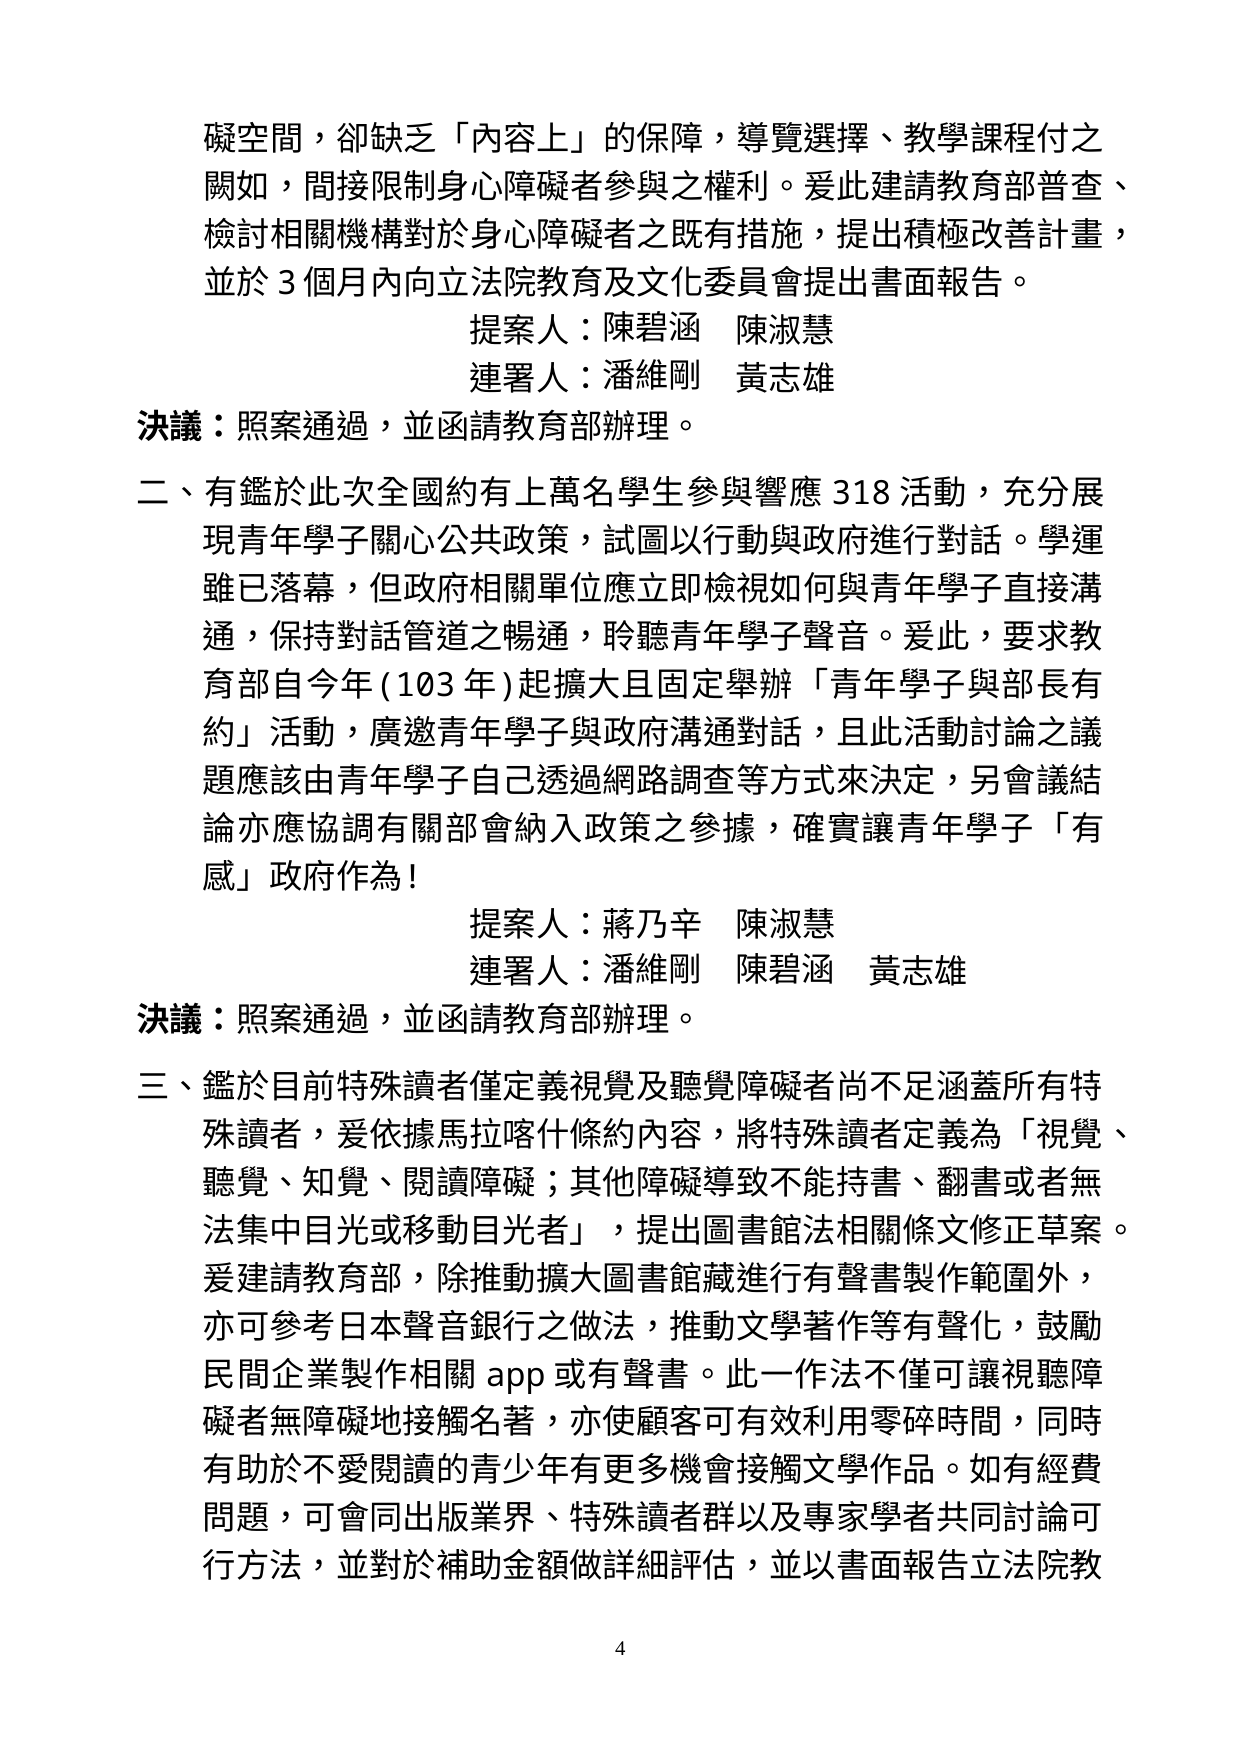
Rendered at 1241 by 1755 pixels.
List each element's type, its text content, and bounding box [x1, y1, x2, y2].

text 提案人：陳碧涵 陳淑慧 [136, 304, 1104, 352]
text 提案人：蔣乃辛 陳淑慧 [136, 898, 1104, 946]
text 二、有鑑於此次全國約有上萬名學生參與響應318活動，充分展現青年學子關心公共政策，試圖以行動與政府進行對話。學運雖已落幕，但政府相關單位應立即檢視如何與青年學子直接溝通，保持對話管道之暢通，聆聽青年學子聲音。爰此，要求教育部自今年(103年)起擴大且固定舉辦「青年學子與部長有約」活動，廣邀青年學子與政府溝通對話，且此活動討論之議題應該由青年學子自己透過網路調查等方式來決定，另會議結論亦應協調有關部會納入政策之參據，確實讓青年學子「有感」政府作為! [136, 466, 1104, 898]
text 三、鑑於目前特殊讀者僅定義視覺及聽覺障礙者尚不足涵蓋所有特殊讀者，爰依據馬拉喀什條約內容，將特殊讀者定義為「視覺、聽覺、知覺、閱讀障礙；其他障礙導致不能持書、翻書或者無法集中目光或移動目光者」，提出圖書館法相關條文修正草案。爰建請教育部，除推動擴大圖書館藏進行有聲書製作範圍外，亦可參考日本聲音銀行之做法，推動文學著作等有聲化，鼓勵民間企業製作相關app或有聲書。此一作法不僅可讓視聽障礙者無障礙地接觸名著，亦使顧客可有效利用零碎時間，同時有助於不愛閱讀的青少年有更多機會接觸文學作品。如有經費問題，可會同出版業界、特殊讀者群以及專家學者共同討論可行方法，並對於補助金額做詳細評估，並以書面報告立法院教育及文化委員會。 [136, 1060, 1104, 1587]
text 決議：照案通過，並函請教育部辦理。 [136, 400, 1104, 448]
text 決議：照案通過，並函請教育部辦理。 [136, 993, 1104, 1041]
text 連署人：潘維剛 陳碧涵 黃志雄 [136, 946, 1104, 993]
text 經查，教育部所屬機構，如臺灣科學教育館，對於身心障礙者之保障仍停留在「身體觀」、「環境面」上的規劃無障礙空間，卻缺乏「內容上」的保障，導覽選擇、教學課程付之闕如，間接限制身心障礙者參與之權利。爰此建請教育部普查、檢討相關機構對於身心障礙者之既有措施，提出積極改善計畫，並於3個月內向立法院教育及文化委員會提出書面報告。 [203, 112, 1104, 304]
text 連署人：潘維剛 黃志雄 [136, 352, 1104, 400]
